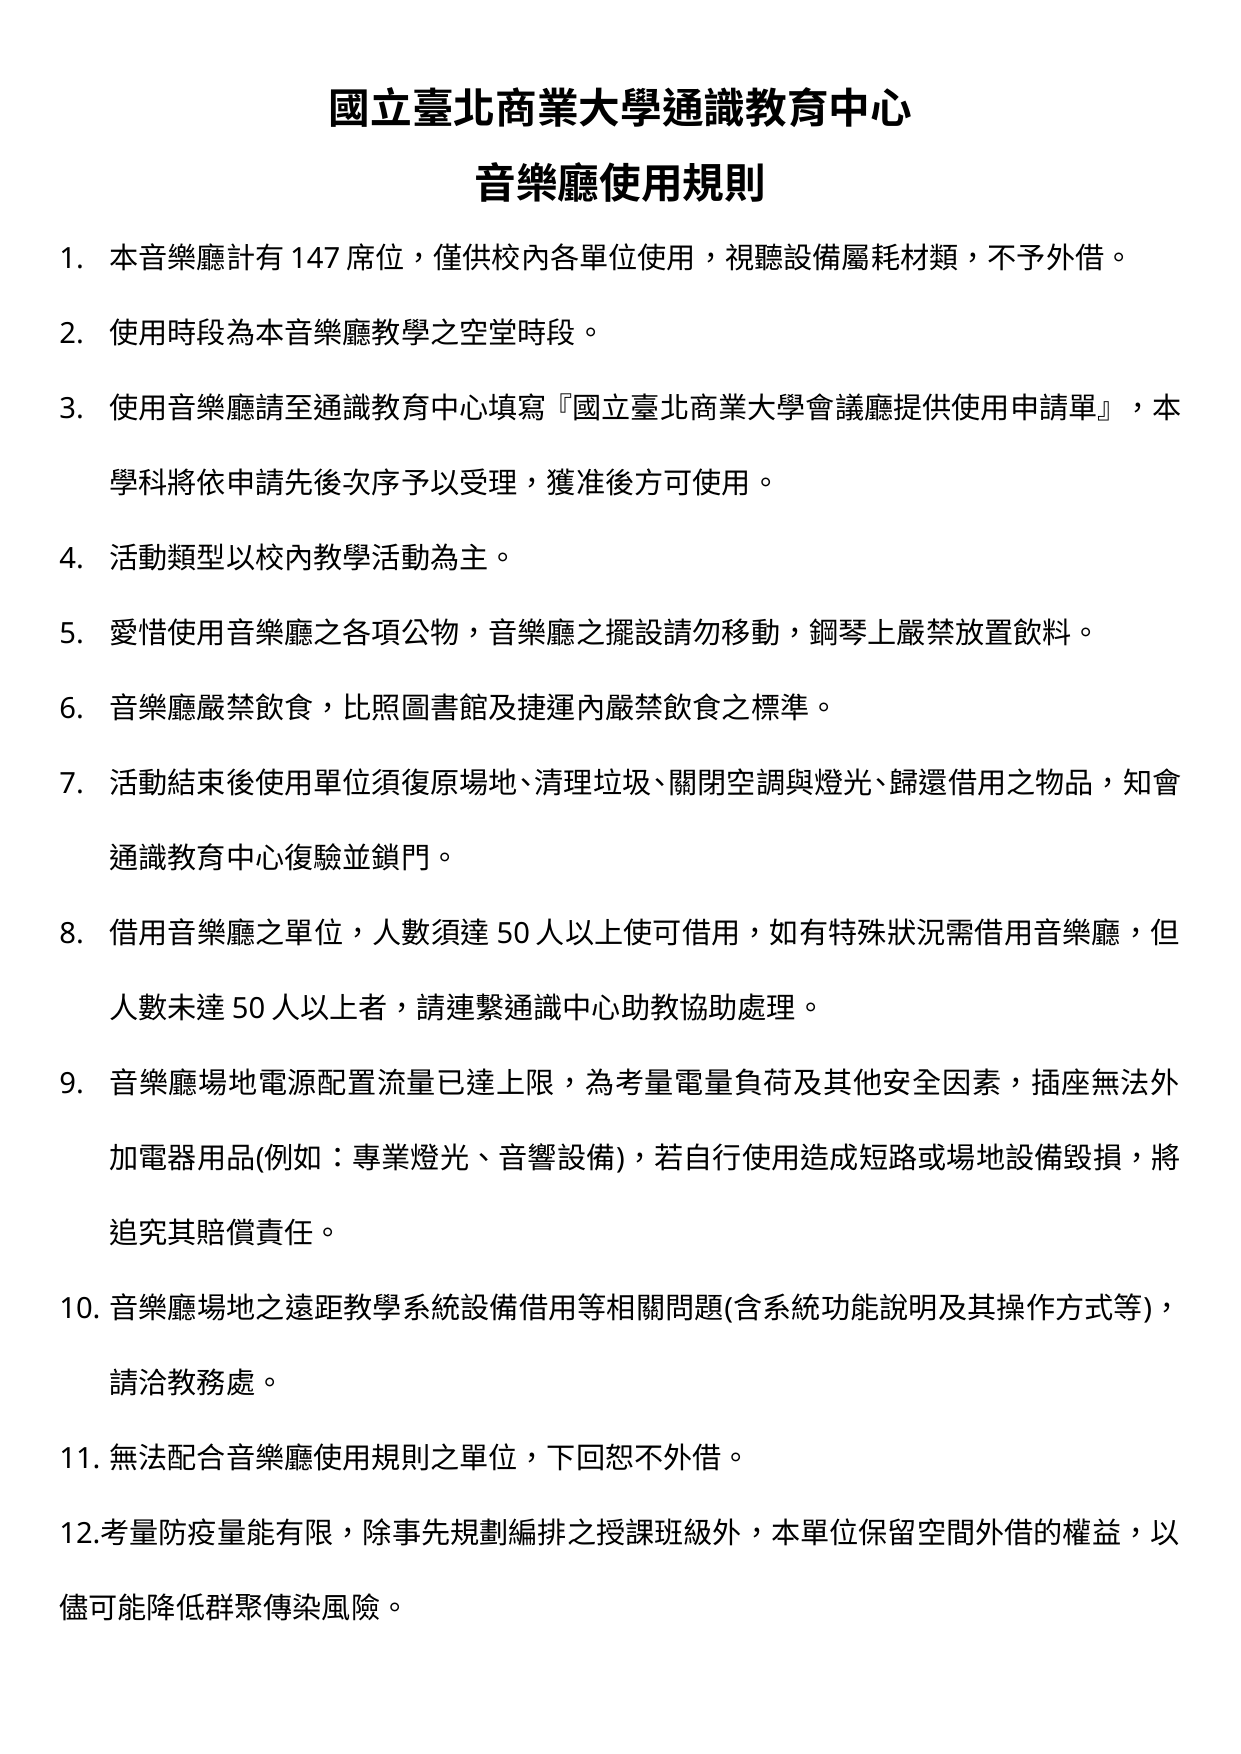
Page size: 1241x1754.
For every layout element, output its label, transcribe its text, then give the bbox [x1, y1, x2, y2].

list 音樂廳嚴禁飲食，比照圖書館及捷運內嚴禁飲食之標準。 [59, 668, 1181, 743]
list 無法配合音樂廳使用規則之單位，下回恕不外借。 [59, 1418, 1181, 1493]
list 使用時段為本音樂廳教學之空堂時段。 [59, 293, 1181, 368]
text 音樂廳使用規則 [59, 143, 1181, 218]
list 音樂廳場地電源配置流量已達上限，為考量電量負荷及其他安全因素，插座無法外加電器用品(例如：專業燈光、音響設備)，若自行使用造成短路或場地設備毀損，將追究其賠償責任。 [59, 1043, 1181, 1268]
text 12.考量防疫量能有限，除事先規劃編排之授課班級外，本單位保留空間外借的權益，以 儘可能降低群聚傳染風險。 [59, 1493, 1181, 1643]
list 愛惜使用音樂廳之各項公物，音樂廳之擺設請勿移動，鋼琴上嚴禁放置飲料。 [59, 593, 1181, 668]
list 借用音樂廳之單位，人數須達50人以上使可借用，如有特殊狀況需借用音樂廳，但人數未達50人以上者，請連繫通識中心助教協助處理。 [59, 893, 1181, 1043]
list 活動類型以校內教學活動為主。 [59, 518, 1181, 593]
list 活動結束後使用單位須復原場地、清理垃圾、關閉空調與燈光、歸還借用之物品，知會通識教育中心復驗並鎖門。 [59, 743, 1181, 893]
list 音樂廳場地之遠距教學系統設備借用等相關問題(含系統功能說明及其操作方式等)，請洽教務處。 [59, 1268, 1181, 1418]
list 使用音樂廳請至通識教育中心填寫『國立臺北商業大學會議廳提供使用申請單』，本學科將依申請先後次序予以受理，獲准後方可使用。 [59, 368, 1181, 518]
list 本音樂廳計有147席位，僅供校內各單位使用，視聽設備屬耗材類，不予外借。 [59, 218, 1181, 293]
text 國立臺北商業大學通識教育中心 [59, 68, 1181, 143]
